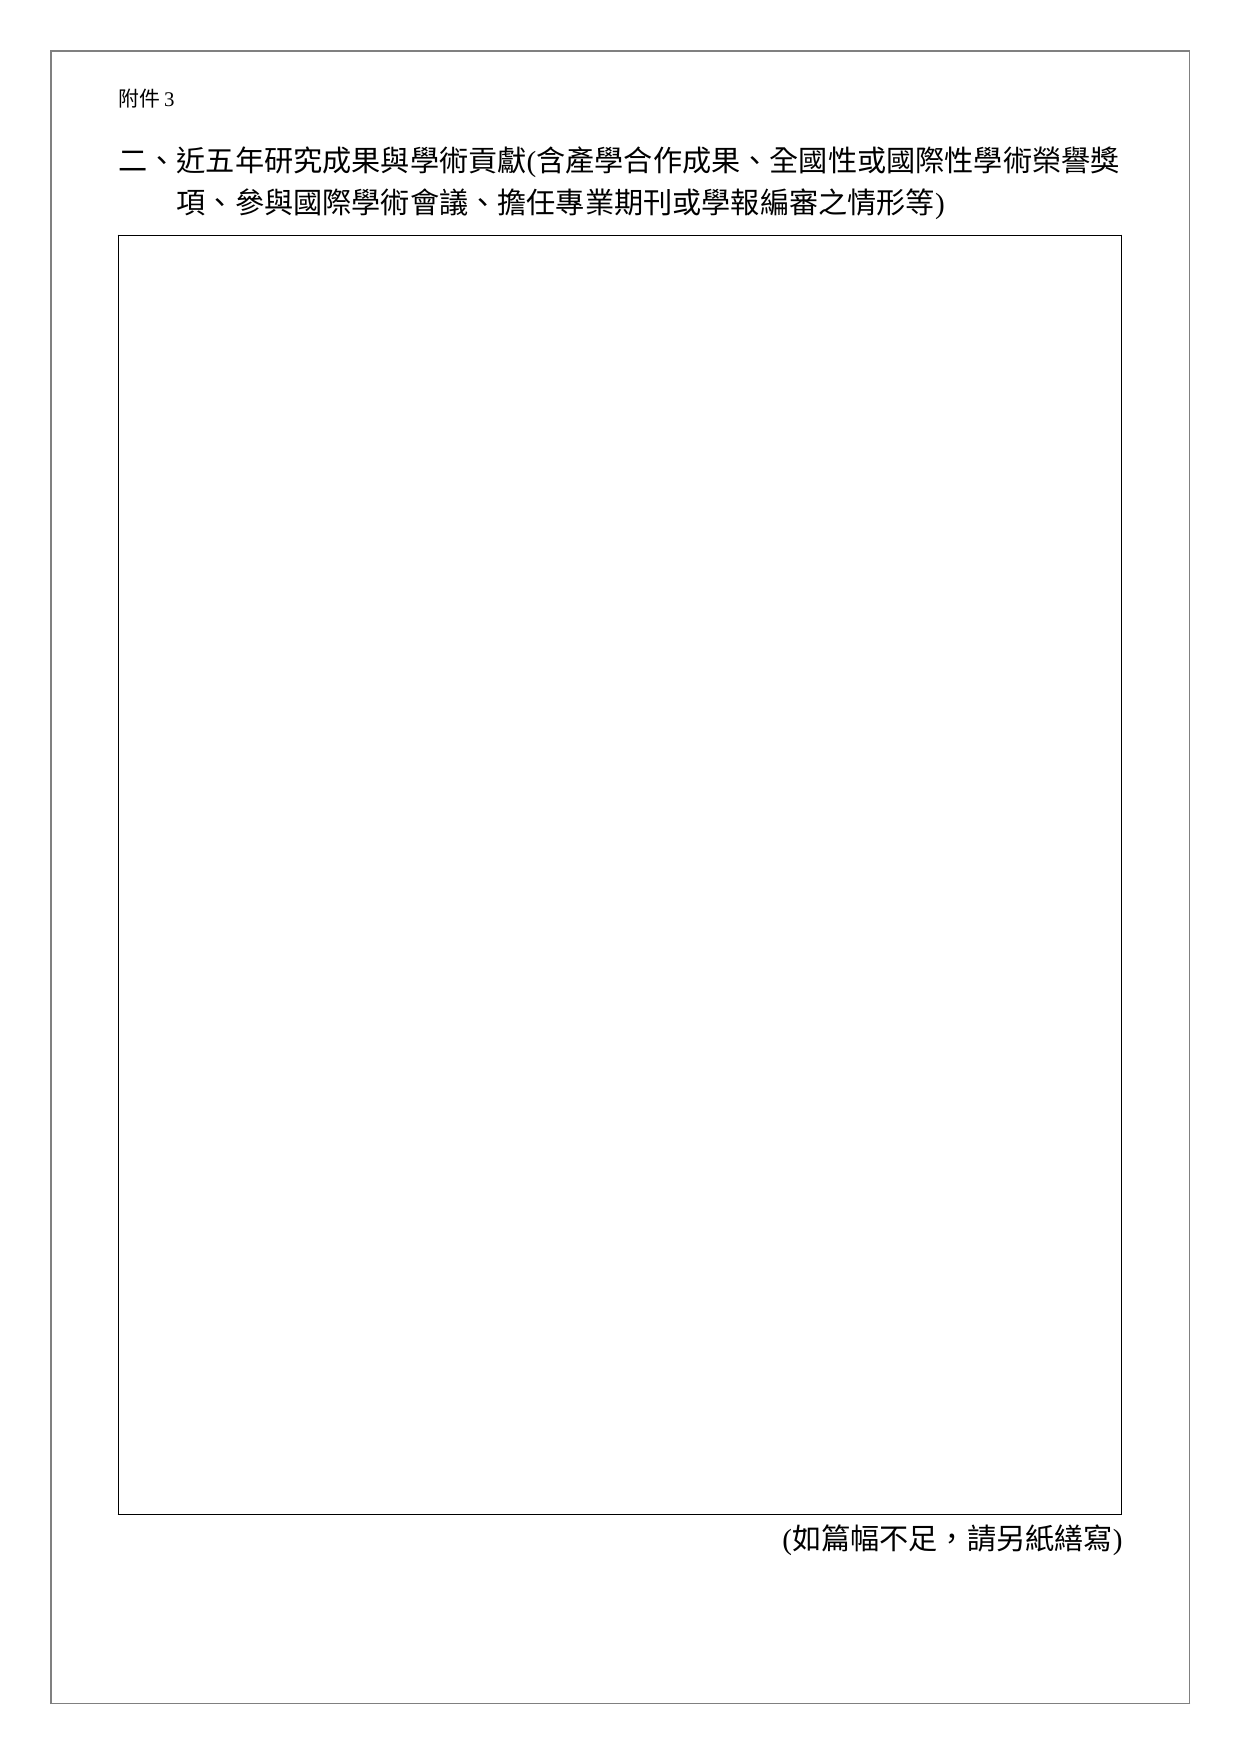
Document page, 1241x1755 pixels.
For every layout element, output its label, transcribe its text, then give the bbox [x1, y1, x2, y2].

text (如篇幅不足，請另紙繕寫) [118, 1515, 1122, 1558]
text 二、近五年研究成果與學術貢獻(含產學合作成果、全國性或國際性學術榮譽獎項、參與國際學術會議、擔任專業期刊或學報編審之情形等) [118, 137, 1122, 222]
table_header [119, 236, 1121, 1514]
